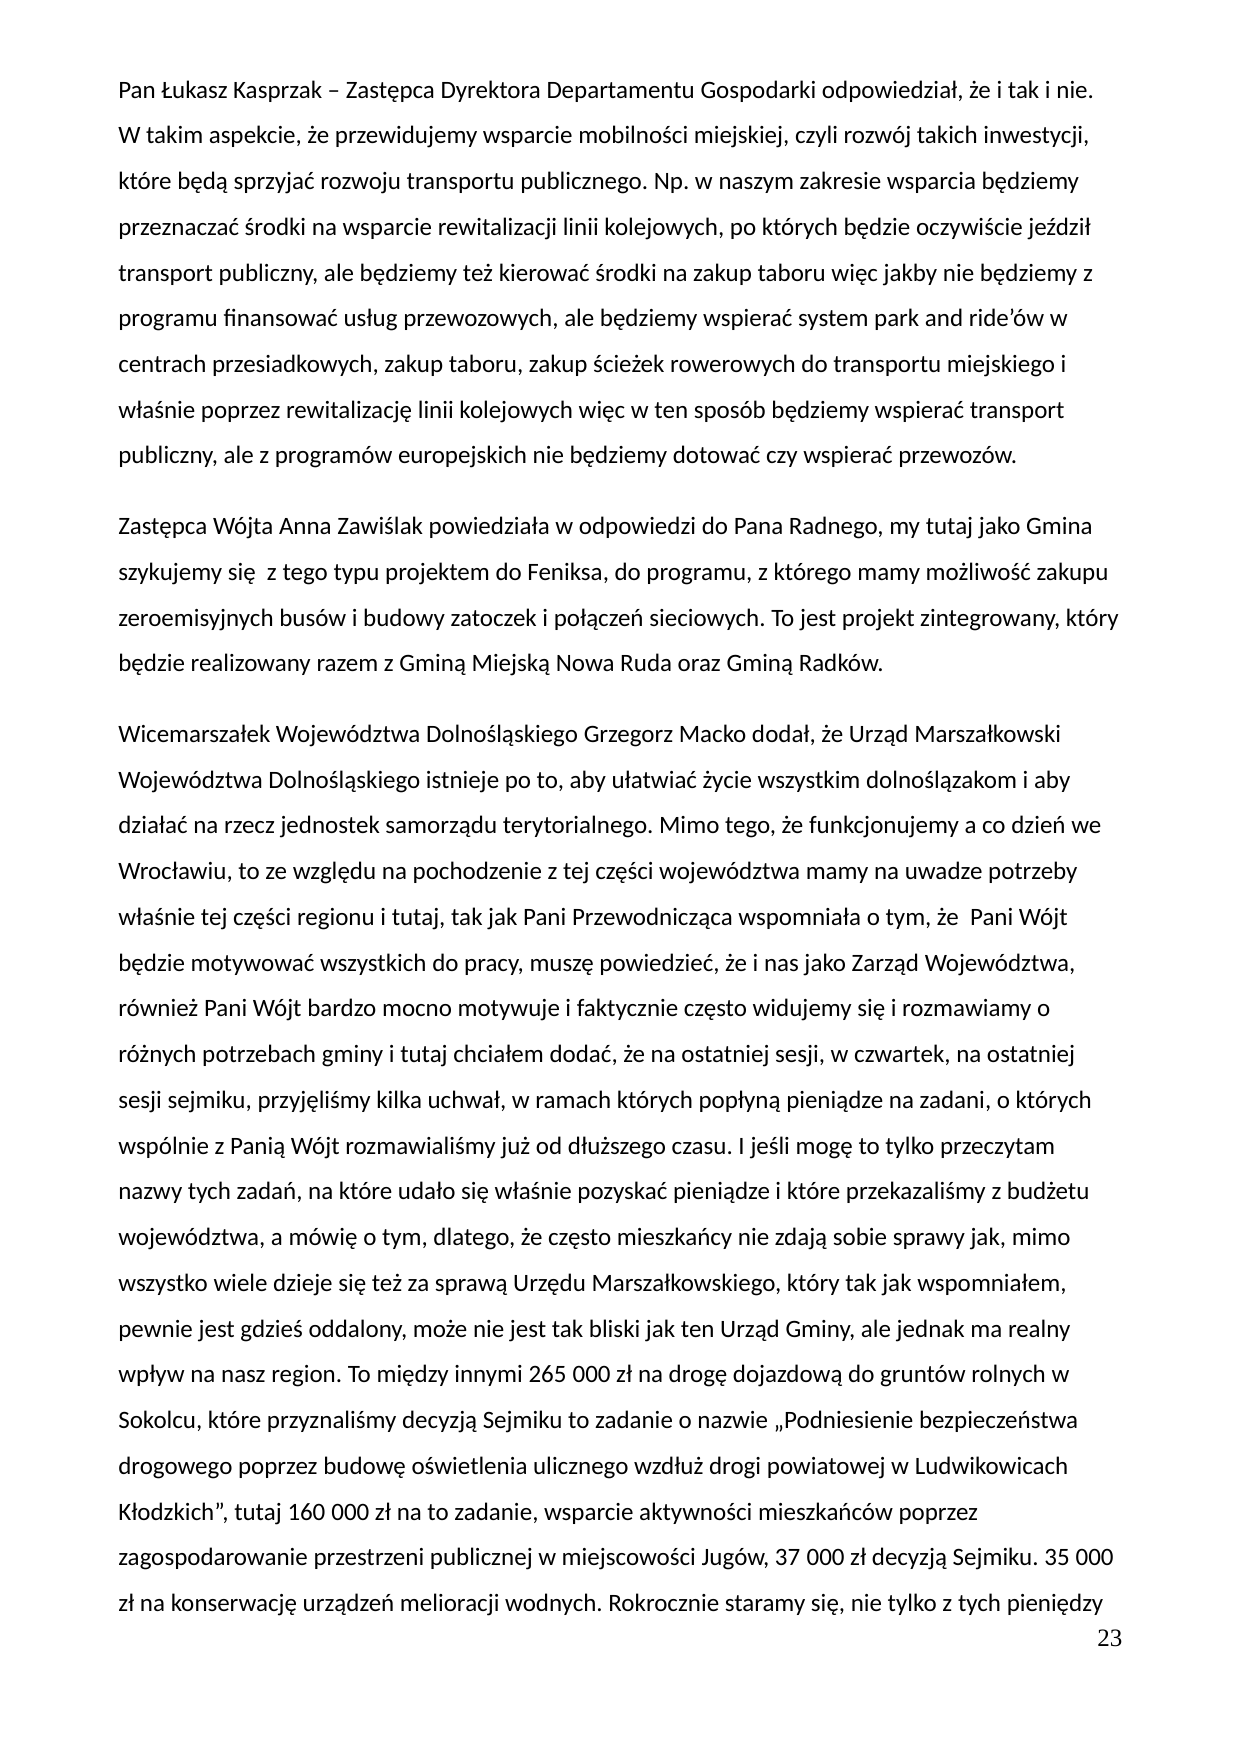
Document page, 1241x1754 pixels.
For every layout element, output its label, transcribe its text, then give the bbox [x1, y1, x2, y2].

text Wicemarszałek Województwa Dolnośląskiego Grzegorz Macko dodał, że Urząd Marszałkowski Województwa Dolnośląskiego istnieje po to, aby ułatwiać życie wszystkim dolnoślązakom i aby działać na rzecz jednostek samorządu terytorialnego. Mimo tego, że funkcjonujemy a co dzień we Wrocławiu, to ze względu na pochodzenie z tej części województwa mamy na uwadze potrzeby właśnie tej części regionu i tutaj, tak jak Pani Przewodnicząca wspomniała o tym, że Pani Wójt będzie motywować wszystkich do pracy, muszę powiedzieć, że i nas jako Zarząd Województwa, również Pani Wójt bardzo mocno motywuje i faktycznie często widujemy się i rozmawiamy o różnych potrzebach gminy i tutaj chciałem dodać, że na ostatniej sesji, w czwartek, na ostatniej sesji sejmiku, przyjęliśmy kilka uchwał, w ramach których popłyną pieniądze na zadani, o których wspólnie z Panią Wójt rozmawialiśmy już od dłuższego czasu. I jeśli mogę to tylko przeczytam nazwy tych zadań, na które udało się właśnie pozyskać pieniądze i które przekazaliśmy z budżetu województwa, a mówię o tym, dlatego, że często mieszkańcy nie zdają sobie sprawy jak, mimo wszystko wiele dzieje się też za sprawą Urzędu Marszałkowskiego, który tak jak wspomniałem, pewnie jest gdzieś oddalony, może nie jest tak bliski jak ten Urząd Gminy, ale jednak ma realny wpływ na nasz region. To między innymi 265 000 zł na drogę dojazdową do gruntów rolnych w Sokolcu, które przyznaliśmy decyzją Sejmiku to zadanie o nazwie „Podniesienie bezpieczeństwa drogowego poprzez budowę oświetlenia ulicznego wzdłuż drogi powiatowej w Ludwikowicach Kłodzkich”, tutaj 160 000 zł na to zadanie, wsparcie aktywności mieszkańców poprzez zagospodarowanie przestrzeni publicznej w miejscowości Jugów, 37 000 zł decyzją Sejmiku. 35 000 zł na konserwację urządzeń melioracji wodnych. Rokrocznie staramy się, nie tylko z tych pieniędzy [118, 718, 1122, 1618]
text Zastępca Wójta Anna Zawiślak powiedziała w odpowiedzi do Pana Radnego, my tutaj jako Gmina szykujemy się z tego typu projektem do Feniksa, do programu, z którego mamy możliwość zakupu zeroemisyjnych busów i budowy zatoczek i połączeń sieciowych. To jest projekt zintegrowany, który będzie realizowany razem z Gminą Miejską Nowa Ruda oraz Gminą Radków. [118, 510, 1122, 678]
text Pan Łukasz Kasprzak – Zastępca Dyrektora Departamentu Gospodarki odpowiedział, że i tak i nie. W takim aspekcie, że przewidujemy wsparcie mobilności miejskiej, czyli rozwój takich inwestycji, które będą sprzyjać rozwoju transportu publicznego. Np. w naszym zakresie wsparcia będziemy przeznaczać środki na wsparcie rewitalizacji linii kolejowych, po których będzie oczywiście jeździł transport publiczny, ale będziemy też kierować środki na zakup taboru więc jakby nie będziemy z programu finansować usług przewozowych, ale będziemy wspierać system park and ride’ów w centrach przesiadkowych, zakup taboru, zakup ścieżek rowerowych do transportu miejskiego i właśnie poprzez rewitalizację linii kolejowych więc w ten sposób będziemy wspierać transport publiczny, ale z programów europejskich nie będziemy dotować czy wspierać przewozów. [118, 74, 1122, 470]
